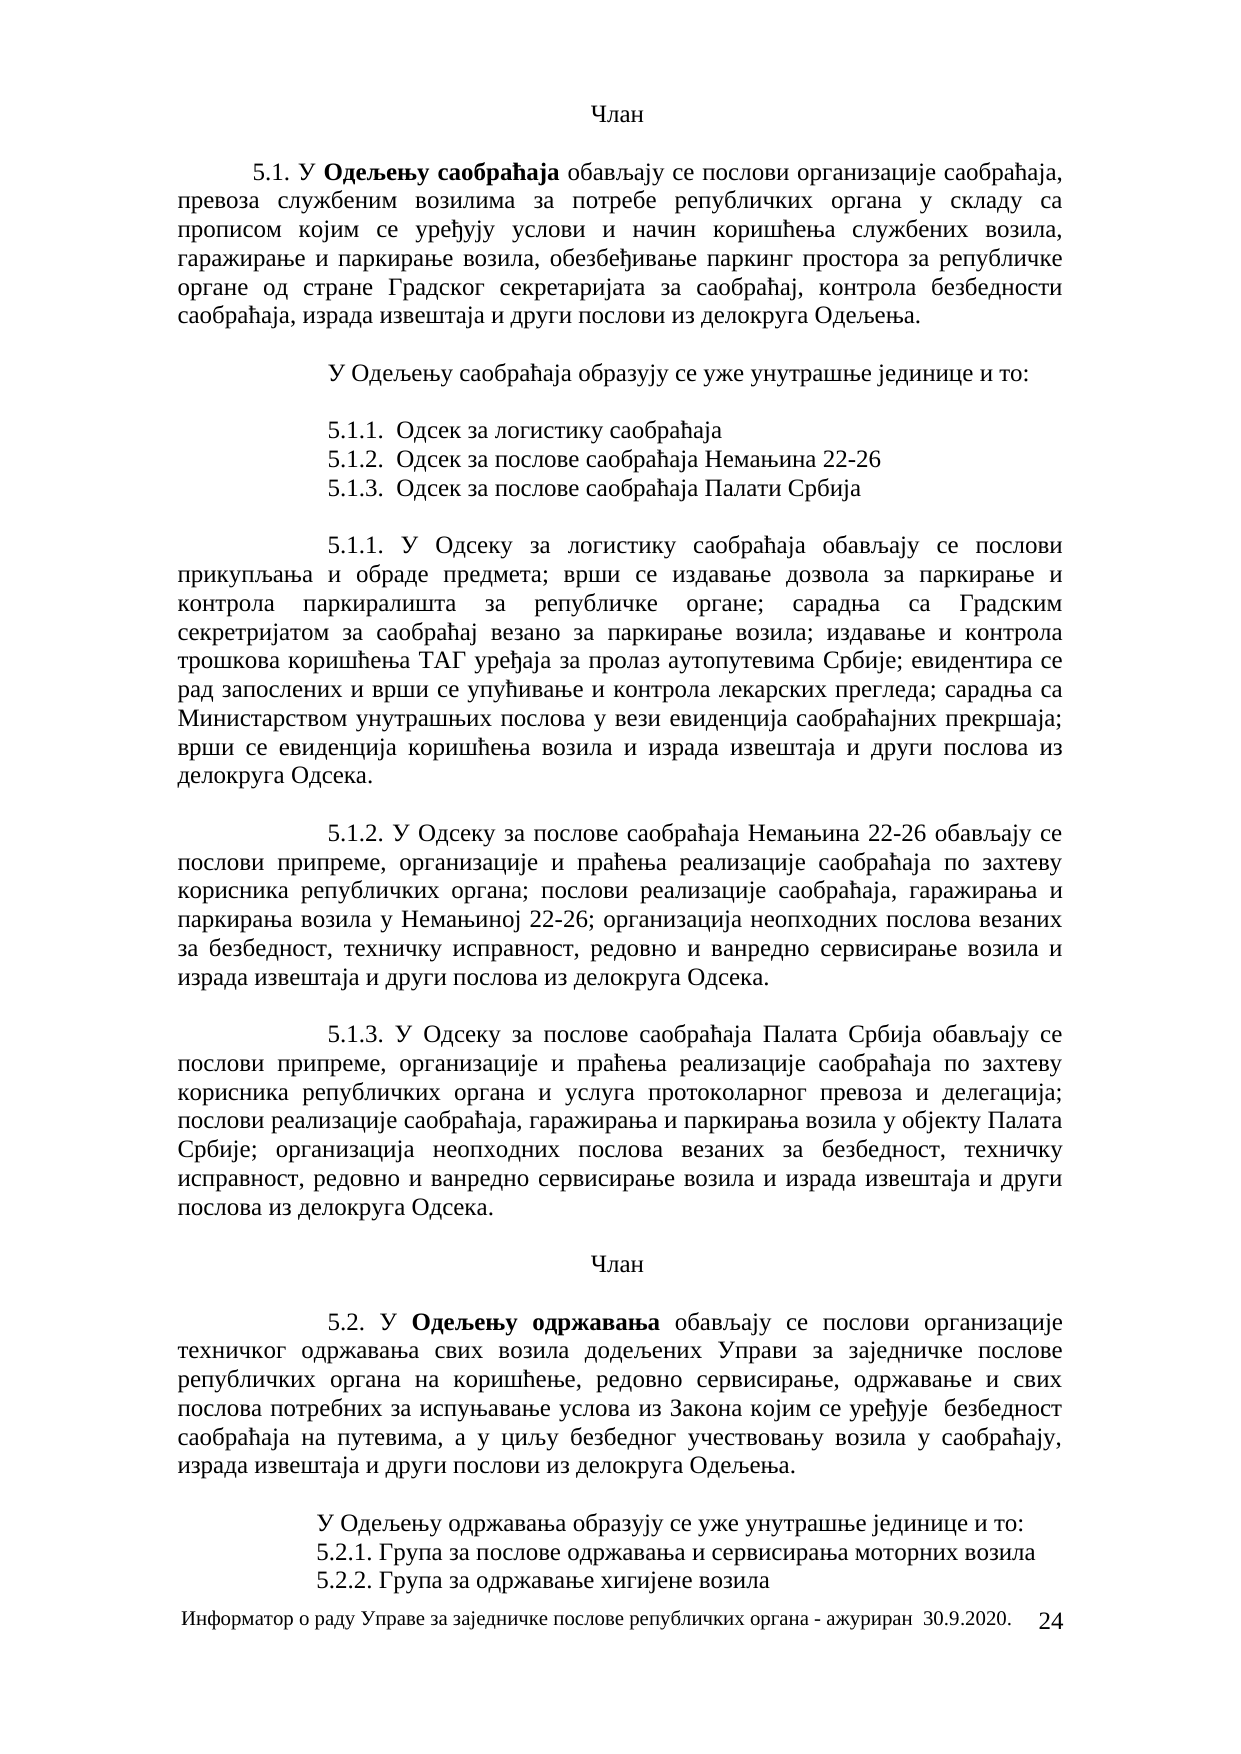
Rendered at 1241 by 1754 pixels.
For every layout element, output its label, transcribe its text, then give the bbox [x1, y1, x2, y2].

text 5.1.2. У Одсеку за послове саобраћаја Немањина 22-26 обављају се послови припреме, организације и праћења реализације саобраћаја по захтеву корисника републичких органа; послови реализације саобраћаја, гаражирања и паркирања возила у Немањиној 22-26; организација неопходних послова везаних за безбедност, техничку исправност, редовно и ванредно сервисирање возила и израда извештаја и други послова из делокруга Одсека. [177, 818, 1063, 990]
text 5.2.1. Група за послове одржавањa и сервисирања моторних возила [177, 1537, 1063, 1565]
text 5.2.2. Група за одржавање хигијене возила [177, 1565, 1063, 1594]
text 5.1.3. Одсек за послове саобраћаја Палати Србија [177, 473, 1063, 502]
text Члан [177, 1249, 1063, 1278]
text 5.1.1. Одсек за логистику саобраћаја [177, 415, 1063, 444]
text 5.1.2. Одсек за послове саобраћаја Немањина 22-26 [177, 444, 1063, 473]
text 5.1.1. У Одсеку за логистику саобраћаја обављају се послови прикупљања и обраде предмета; врши се издавање дозвола за паркирање и контрола паркиралишта за републичке органе; сарадња са Градским секретријатом за саобраћај везано за паркирање возила; издавање и контрола трошкова коришћења ТАГ уређаја за пролаз аутопутевима Србије; евидентира се рад запослених и врши се упућивање и контрола лекарских прегледа; сарадња са Министарством унутрашњих послова у вези евиденција саобраћајних прекршаја; врши се евиденција коришћења возила и израда извештаја и други послова из делокруга Одсека. [177, 530, 1063, 789]
text У Одељењу саобраћаја образују се уже унутрашње јединице и то: [177, 358, 1063, 387]
text У Одељењу одржавања образују се уже унутрашње јединице и то: [177, 1508, 1063, 1537]
text 5.1.3. У Одсеку за послове саобраћаја Палата Србија обављају се послови припреме, организације и праћења реализације саобраћаја по захтеву корисника републичких органа и услуга протоколарног превоза и делегација; послови реализације саобраћаја, гаражирања и паркирања возила у објекту Палата Србије; организација неопходних послова везаних за безбедност, техничку исправност, редовно и ванредно сервисирање возила и израда извештаја и други послова из делокруга Одсека. [177, 1019, 1063, 1220]
text Члан [177, 99, 1063, 128]
text 5.2. У Одељењу одржавања обављају се послови организације техничког одржавања свих возила додељених Управи за заједничке послове републичких органа на коришћење, редовно сервисирање, одржавање и свих послова потребних за испуњавање услова из Закона којим се уређује безбедност саобраћаја на путевима, а у циљу безбедног учествовању возила у саобраћају, израда извештаја и други послови из делокруга Одељења. [177, 1307, 1063, 1479]
text 5.1. У Одељењу саобраћаја обављају се послови организације саобраћаја, превоза службеним возилима за потребе републичких органа у складу са прописом којим се уређују услови и начин коришћења службених возила, гаражирање и паркирање возила, обезбеђивање паркинг простора за републичке органе од стране Градског секретаријата за саобраћај, контрола безбедности саобраћаја, израда извештаја и други послови из делокруга Одељења. [177, 157, 1063, 329]
